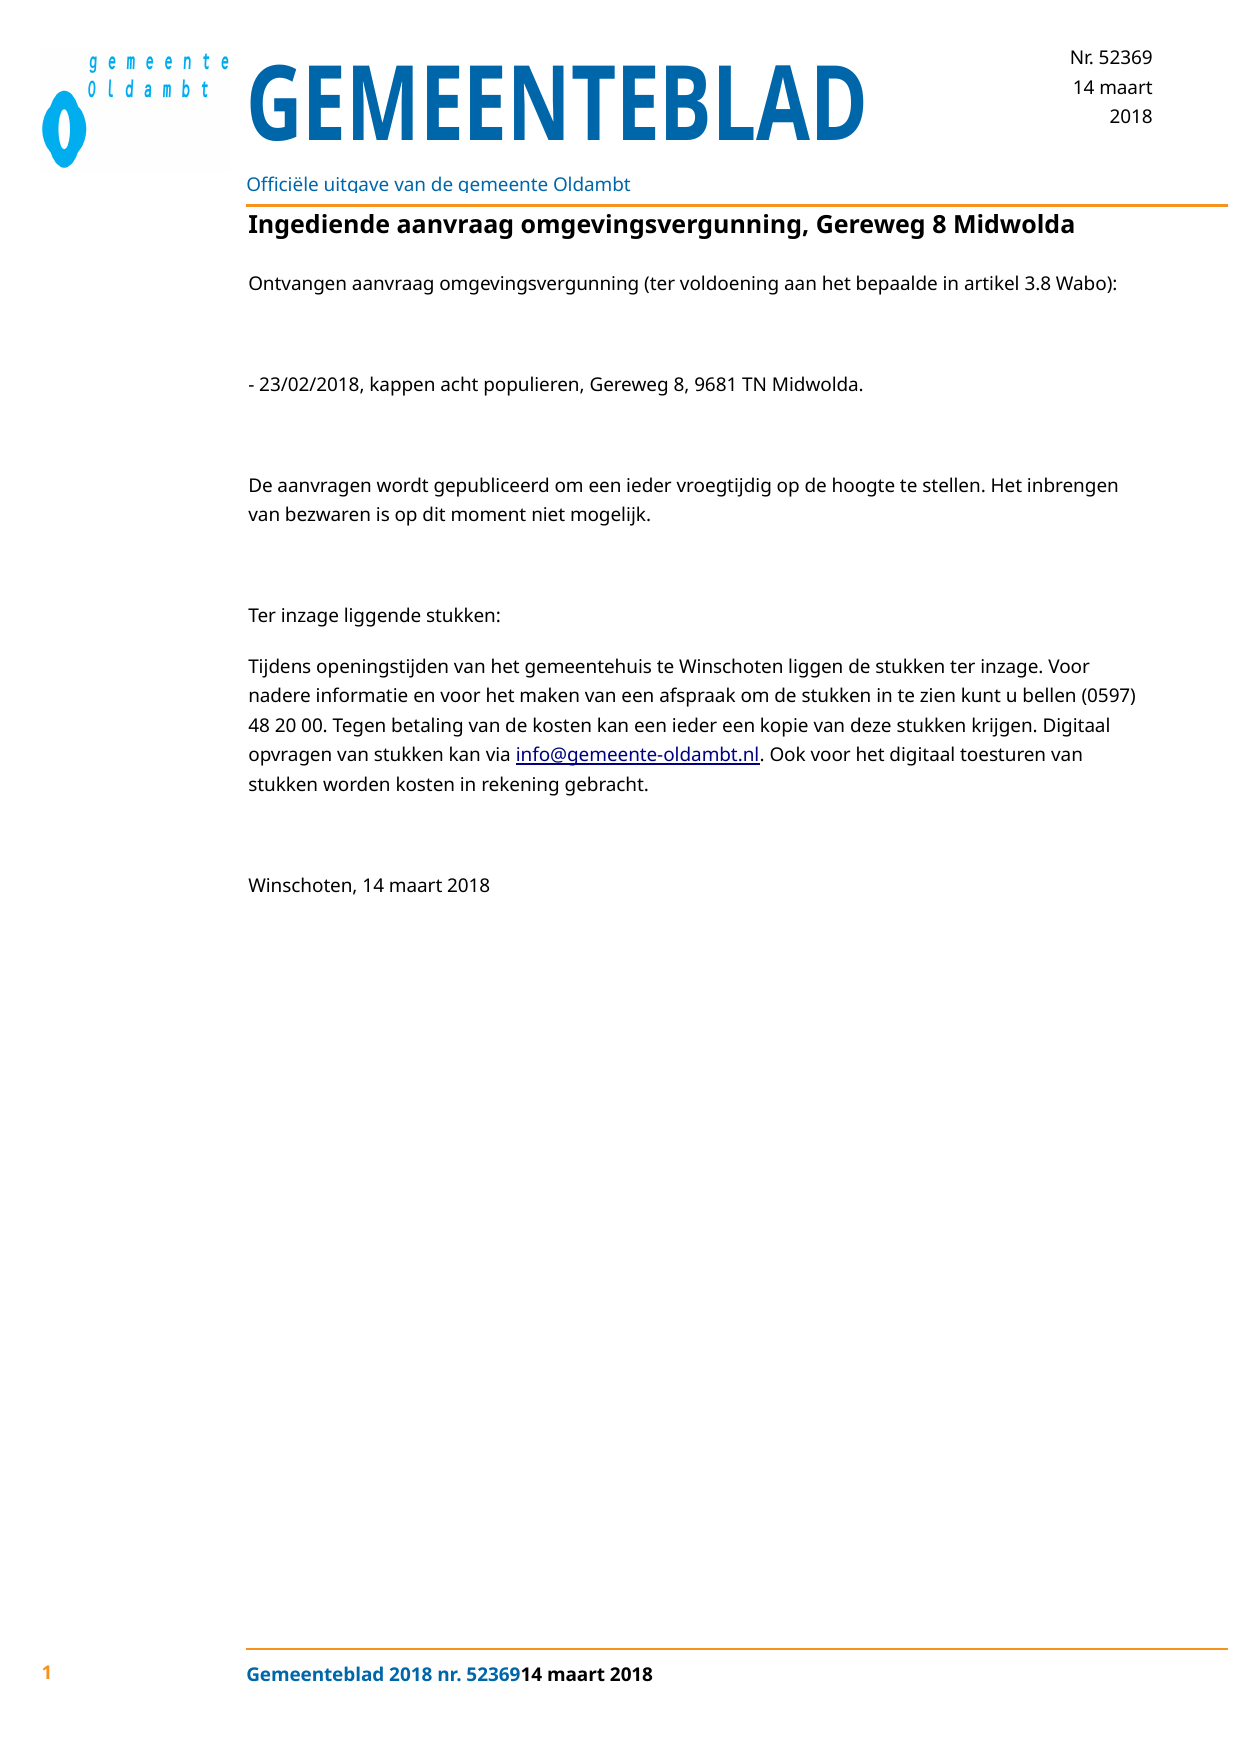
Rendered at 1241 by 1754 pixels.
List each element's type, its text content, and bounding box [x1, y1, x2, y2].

text Tijdens openingstijden van het gemeentehuis te Winschoten liggen de stukken ter inzage. Voor nadere informatie en voor het maken van een afspraak om de stukken in te zien kunt u bellen (0597) 48 20 00. Tegen betaling van de kosten kan een ieder een kopie van deze stukken krijgen. Digitaal opvragen van stukken kan via info@gemeente-oldambt.nl. Ook voor het digitaal toesturen van stukken worden kosten in rekening gebracht. [248, 653, 1152, 797]
text De aanvragen wordt gepubliceerd om een ieder vroegtijdig op de hoogte te stellen. Het inbrengen van bezwaren is op dit moment niet mogelijk. [248, 472, 1152, 527]
text Ter inzage liggende stukken: [248, 602, 1152, 628]
text Winschoten, 14 maart 2018 [248, 872, 1152, 898]
text - 23/02/2018, kappen acht populieren, Gereweg 8, 9681 TN Midwolda. [248, 371, 1152, 397]
picture [41, 47, 231, 172]
text Ingediende aanvraag omgevingsvergunning, Gereweg 8 Midwolda [248, 207, 1152, 241]
text Ontvangen aanvraag omgevingsvergunning (ter voldoening aan het bepaalde in artikel 3.8 Wabo): [248, 270, 1152, 296]
